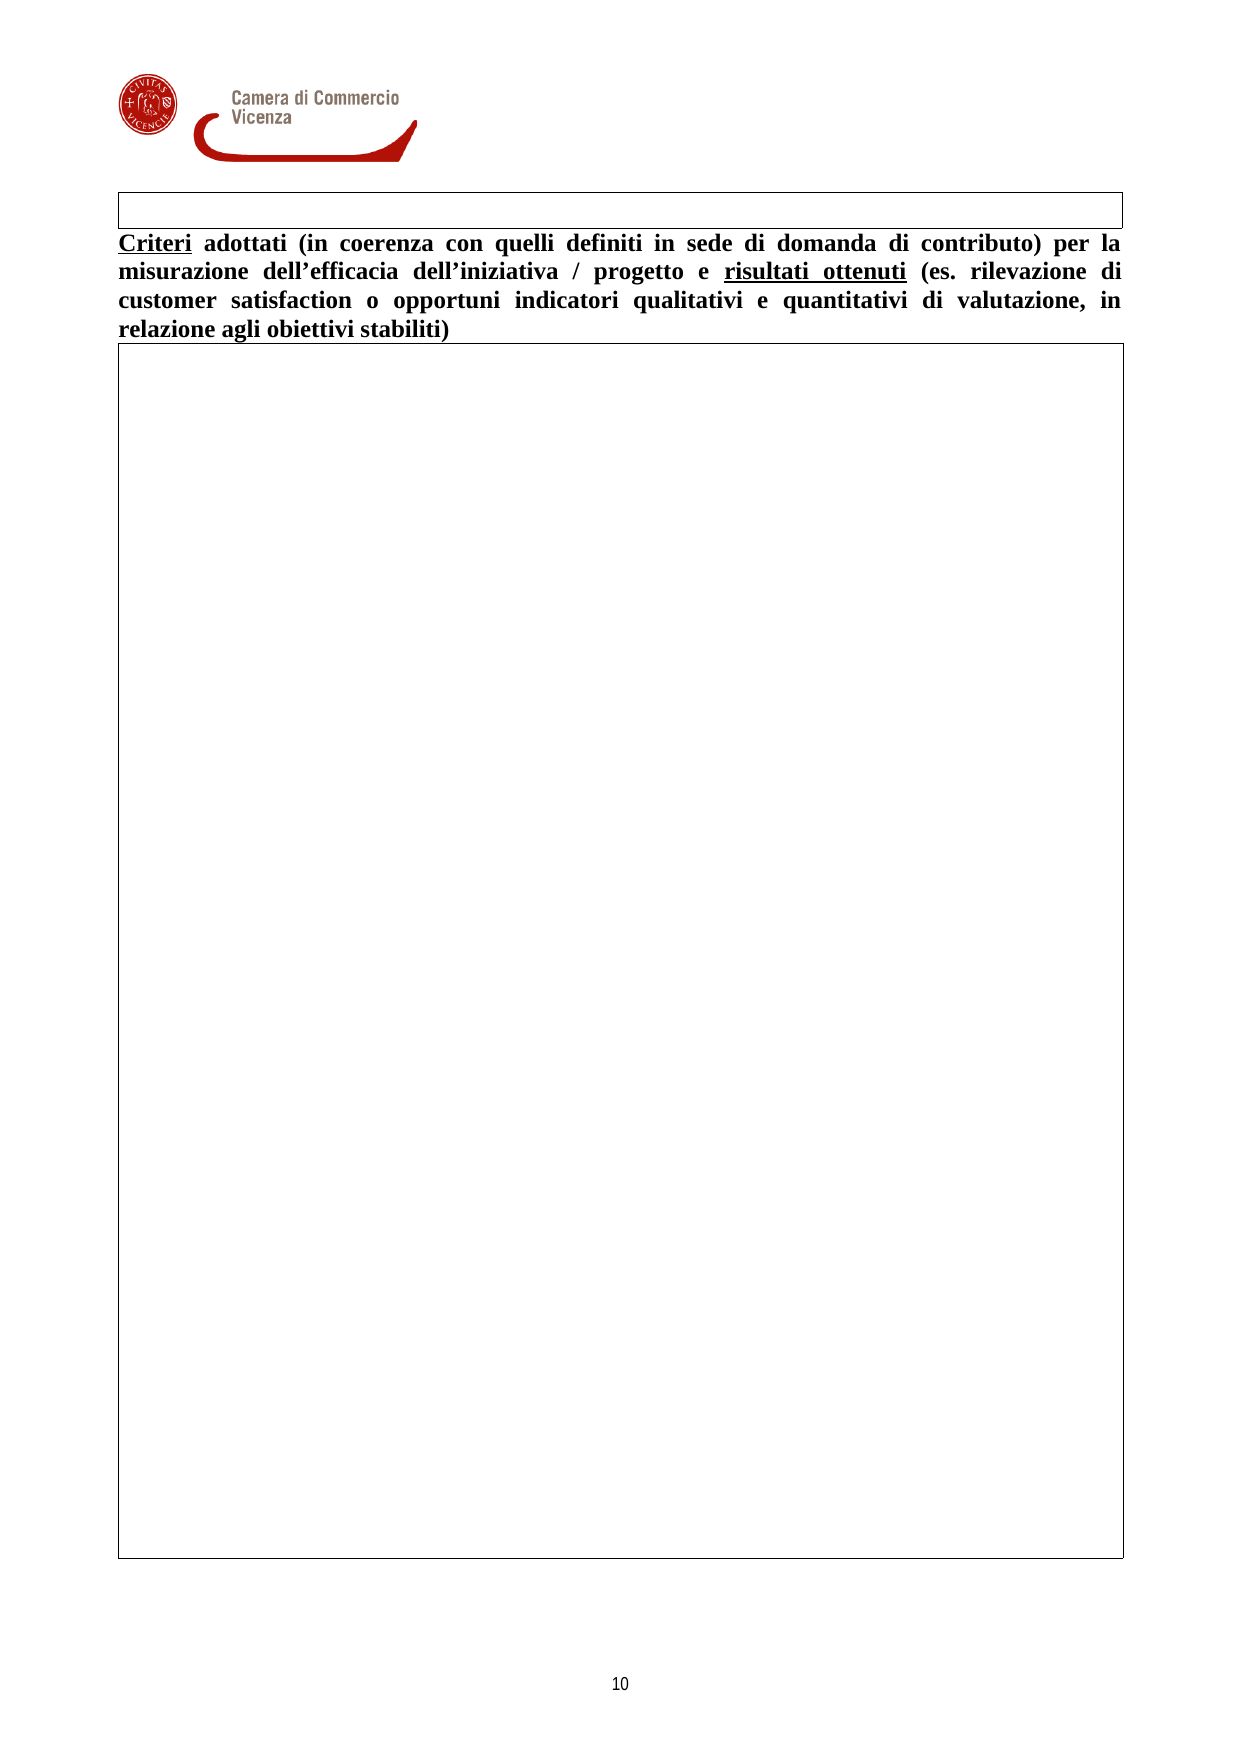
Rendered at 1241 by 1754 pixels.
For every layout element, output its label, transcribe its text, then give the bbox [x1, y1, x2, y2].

table_header [119, 344, 1123, 1557]
table_header [119, 193, 1122, 228]
text Criteri adottati (in coerenza con quelli definiti in sede di domanda di contributo) per la misurazione dell’efficacia dell’iniziativa / progetto e risultati ottenuti (es. rilevazione di customer satisfaction o opportuni indicatori qualitativi e quantitativi di valutazione, in relazione agli obiettivi stabiliti) [118, 229, 1122, 343]
picture [118, 73, 418, 162]
